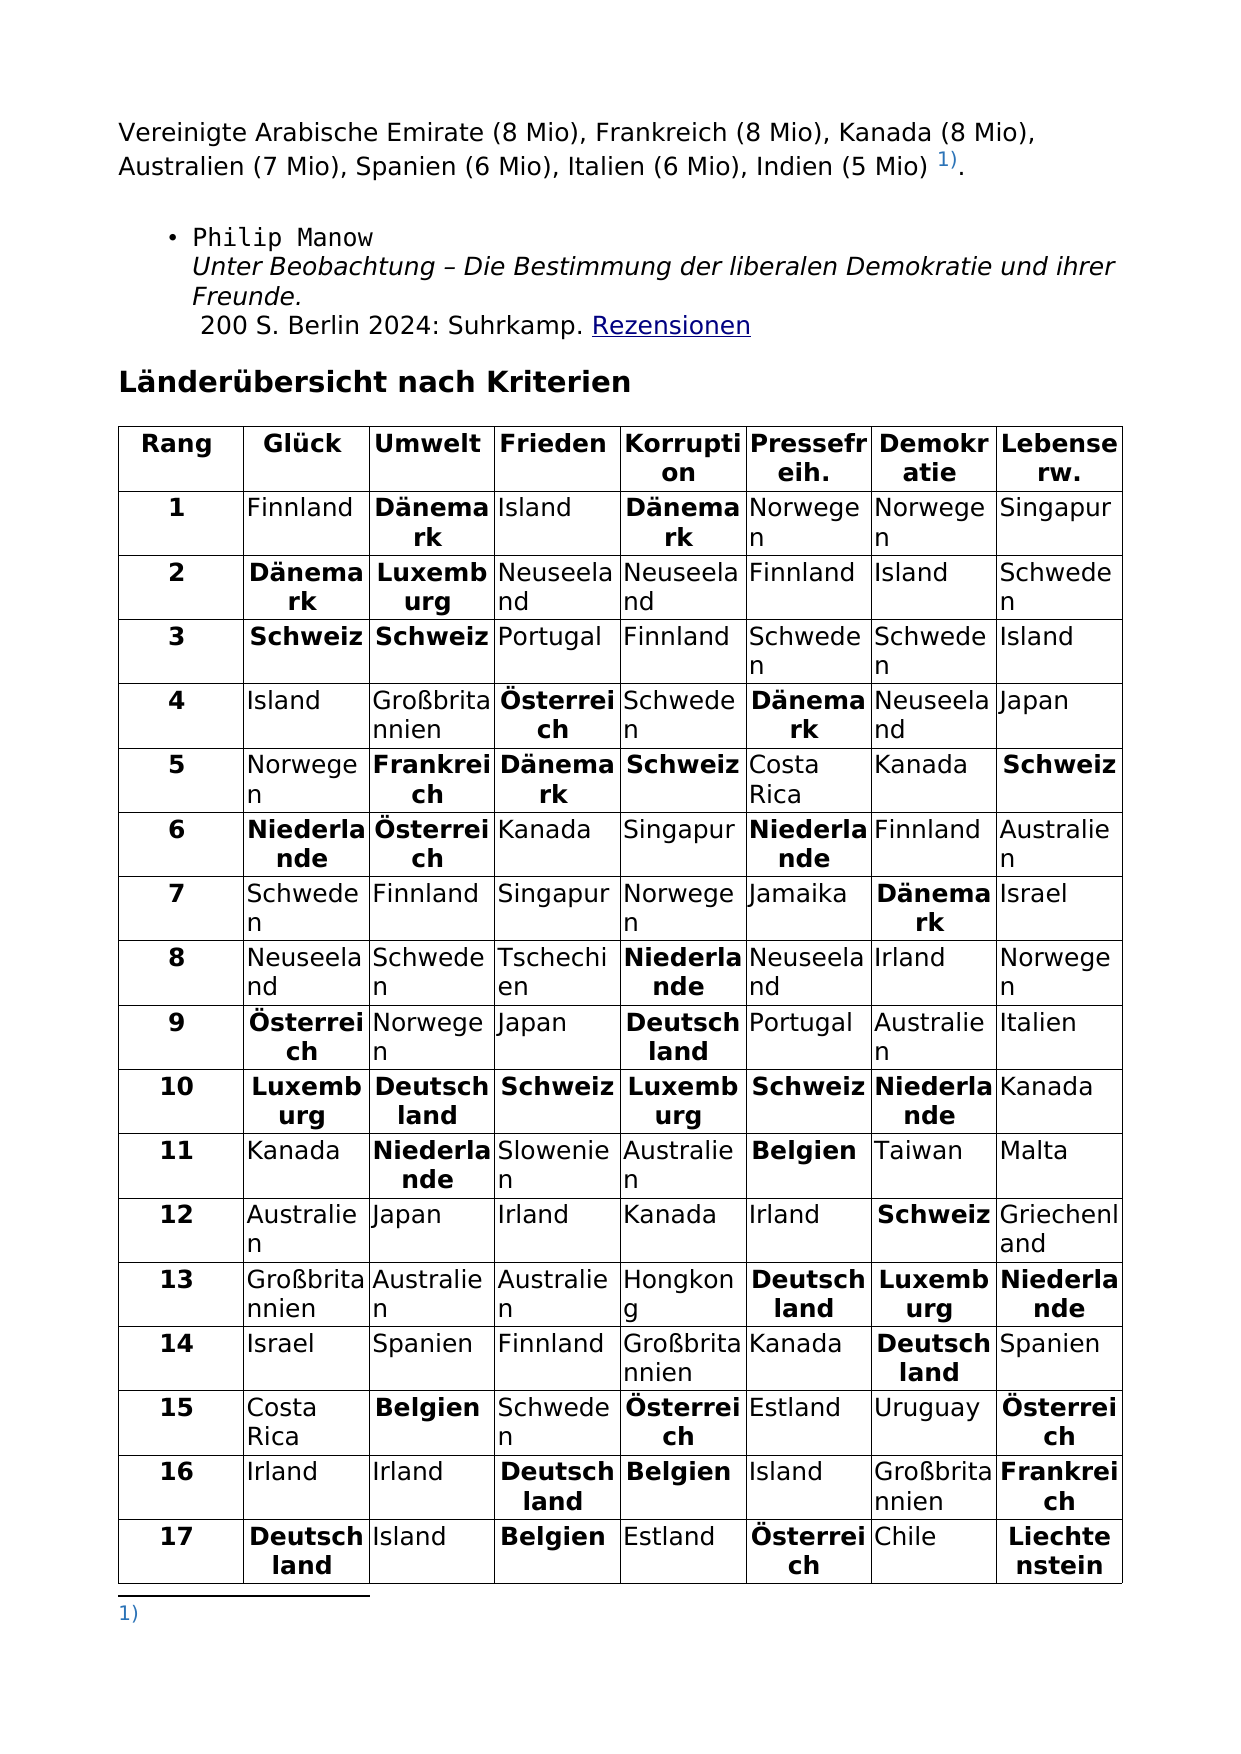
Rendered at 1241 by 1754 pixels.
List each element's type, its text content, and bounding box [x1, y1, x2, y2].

table_cell Österreich [621, 1391, 746, 1454]
table_cell Malta [997, 1134, 1122, 1197]
table_cell Island [997, 620, 1122, 683]
table_cell Kanada [872, 749, 996, 812]
table_cell Australien [495, 1263, 620, 1326]
table_cell Deutschland [244, 1520, 369, 1583]
table_header Korruption [621, 427, 746, 491]
table_cell Norwegen [621, 877, 746, 940]
table_cell Irland [370, 1456, 494, 1519]
table_header Rang [119, 427, 243, 491]
table_cell Irland [244, 1456, 369, 1519]
table_cell Norwegen [370, 1006, 494, 1069]
table_cell Singapur [621, 813, 746, 876]
table_cell Portugal [495, 620, 620, 683]
table_cell Estland [747, 1391, 871, 1454]
table_cell Kanada [747, 1327, 871, 1390]
table_cell Niederlande [370, 1134, 494, 1197]
table_cell Schweden [997, 556, 1122, 619]
table_cell Schweden [244, 877, 369, 940]
table_cell Japan [997, 684, 1122, 748]
table_cell Island [495, 492, 620, 555]
table_cell 6 [119, 813, 243, 876]
table_cell Dänemark [872, 877, 996, 940]
table_cell Kanada [997, 1070, 1122, 1133]
table_header Pressefreih. [747, 427, 871, 491]
table_cell Island [244, 684, 369, 748]
table_cell Spanien [997, 1327, 1122, 1390]
table_cell Slowenien [495, 1134, 620, 1197]
table_cell Irland [872, 941, 996, 1005]
table_cell 17 [119, 1520, 243, 1583]
table_cell Dänemark [747, 684, 871, 748]
table_header Frieden [495, 427, 620, 491]
table_cell 8 [119, 941, 243, 1005]
table_cell Uruguay [872, 1391, 996, 1454]
table_cell Österreich [747, 1520, 871, 1583]
table_cell Dänemark [621, 492, 746, 555]
table_cell Belgien [495, 1520, 620, 1583]
table_cell Schweiz [997, 749, 1122, 812]
table_cell Großbritannien [621, 1327, 746, 1390]
table_cell Österreich [997, 1391, 1122, 1454]
table_cell Luxemburg [370, 556, 494, 619]
table_cell Belgien [747, 1134, 871, 1197]
table_cell Luxemburg [244, 1070, 369, 1133]
table_cell Japan [495, 1006, 620, 1069]
table_cell Finnland [621, 620, 746, 683]
table_cell 1 [119, 492, 243, 555]
table_cell Schweden [621, 684, 746, 748]
table_cell Luxemburg [621, 1070, 746, 1133]
table_cell Jamaika [747, 877, 871, 940]
table_cell 7 [119, 877, 243, 940]
table_header Lebenserw. [997, 427, 1122, 491]
table_cell Schweden [872, 620, 996, 683]
table_cell 14 [119, 1327, 243, 1390]
table_cell Israel [997, 877, 1122, 940]
table_cell Niederlande [747, 813, 871, 876]
table_cell Liechtenstein [997, 1520, 1122, 1583]
table_cell Island [872, 556, 996, 619]
table_cell Luxemburg [872, 1263, 996, 1326]
table_cell Finnland [872, 813, 996, 876]
table_cell Kanada [495, 813, 620, 876]
table_cell Österreich [370, 813, 494, 876]
table_cell Niederlande [621, 941, 746, 1005]
table_cell Hongkong [621, 1263, 746, 1326]
table_cell Dänemark [495, 749, 620, 812]
table_cell Niederlande [872, 1070, 996, 1133]
table_cell Großbritannien [872, 1456, 996, 1519]
table_cell Island [370, 1520, 494, 1583]
table_cell Australien [872, 1006, 996, 1069]
list Philip Manow Unter Beobachtung – Die Bestimmung der liberalen Demokratie und ihrer Freunde. 200 S. Berlin 2024: Suhrkamp. Rezensionen [177, 223, 1122, 340]
table_cell Frankreich [370, 749, 494, 812]
table_cell Costa Rica [244, 1391, 369, 1454]
table_cell Dänemark [370, 492, 494, 555]
table_cell 10 [119, 1070, 243, 1133]
table_cell Neuseeland [495, 556, 620, 619]
table_cell Australien [244, 1199, 369, 1262]
table_cell Finnland [244, 492, 369, 555]
table_cell Irland [747, 1199, 871, 1262]
table_cell Deutschland [747, 1263, 871, 1326]
table_cell Spanien [370, 1327, 494, 1390]
table_cell Estland [621, 1520, 746, 1583]
table_cell Deutschland [621, 1006, 746, 1069]
table_cell Kanada [244, 1134, 369, 1197]
table_cell Niederlande [244, 813, 369, 876]
table_cell Kanada [621, 1199, 746, 1262]
table_cell Schweiz [370, 620, 494, 683]
table_cell Griechenland [997, 1199, 1122, 1262]
table_cell Neuseeland [621, 556, 746, 619]
table_cell 11 [119, 1134, 243, 1197]
table_cell Norwegen [997, 941, 1122, 1005]
table_cell Großbritannien [244, 1263, 369, 1326]
table_cell Österreich [244, 1006, 369, 1069]
table_header Glück [244, 427, 369, 491]
table_cell Schweden [370, 941, 494, 1005]
table_cell Irland [495, 1199, 620, 1262]
table_cell Neuseeland [747, 941, 871, 1005]
table_header Umwelt [370, 427, 494, 491]
table_cell Norwegen [872, 492, 996, 555]
table_cell Österreich [495, 684, 620, 748]
table_cell Schweiz [495, 1070, 620, 1133]
table_cell 3 [119, 620, 243, 683]
table_cell Tschechien [495, 941, 620, 1005]
subtitle Länderübersicht nach Kriterien [118, 365, 1122, 399]
table_cell Deutschland [370, 1070, 494, 1133]
text Vereinigte Arabische Emirate (8 Mio), Frankreich (8 Mio), Kanada (8 Mio), Australien (7 Mio), Spanien (6 Mio), Italien (6 Mio), Indien (5 Mio) . [118, 118, 1122, 181]
table_cell Costa Rica [747, 749, 871, 812]
table_cell 4 [119, 684, 243, 748]
table_cell Norwegen [747, 492, 871, 555]
table_cell Schweden [747, 620, 871, 683]
table_cell 12 [119, 1199, 243, 1262]
table_cell 9 [119, 1006, 243, 1069]
table_cell Finnland [495, 1327, 620, 1390]
table_cell Schweiz [872, 1199, 996, 1262]
table_cell 13 [119, 1263, 243, 1326]
table_cell Niederlande [997, 1263, 1122, 1326]
table_cell Belgien [370, 1391, 494, 1454]
table_cell Belgien [621, 1456, 746, 1519]
table_cell 16 [119, 1456, 243, 1519]
table_cell Singapur [495, 877, 620, 940]
table_cell Dänemark [244, 556, 369, 619]
table_cell Schweiz [621, 749, 746, 812]
table_cell Neuseeland [872, 684, 996, 748]
table_header Demokratie [872, 427, 996, 491]
table_cell Portugal [747, 1006, 871, 1069]
table_cell Norwegen [244, 749, 369, 812]
table_cell Island [747, 1456, 871, 1519]
table_cell 2 [119, 556, 243, 619]
table_cell Australien [621, 1134, 746, 1197]
table_cell Finnland [747, 556, 871, 619]
table_cell Israel [244, 1327, 369, 1390]
table_cell Australien [997, 813, 1122, 876]
table_cell 15 [119, 1391, 243, 1454]
table_cell Finnland [370, 877, 494, 940]
table_cell Taiwan [872, 1134, 996, 1197]
table_cell Neuseeland [244, 941, 369, 1005]
table_cell Schweiz [244, 620, 369, 683]
table_cell Großbritannien [370, 684, 494, 748]
table_cell Deutschland [495, 1456, 620, 1519]
table_cell Frankreich [997, 1456, 1122, 1519]
table_cell Schweden [495, 1391, 620, 1454]
table_cell Chile [872, 1520, 996, 1583]
table_cell Singapur [997, 492, 1122, 555]
table_cell Japan [370, 1199, 494, 1262]
table_cell 5 [119, 749, 243, 812]
table_cell Australien [370, 1263, 494, 1326]
table_cell Deutschland [872, 1327, 996, 1390]
table_cell Schweiz [747, 1070, 871, 1133]
table_cell Italien [997, 1006, 1122, 1069]
